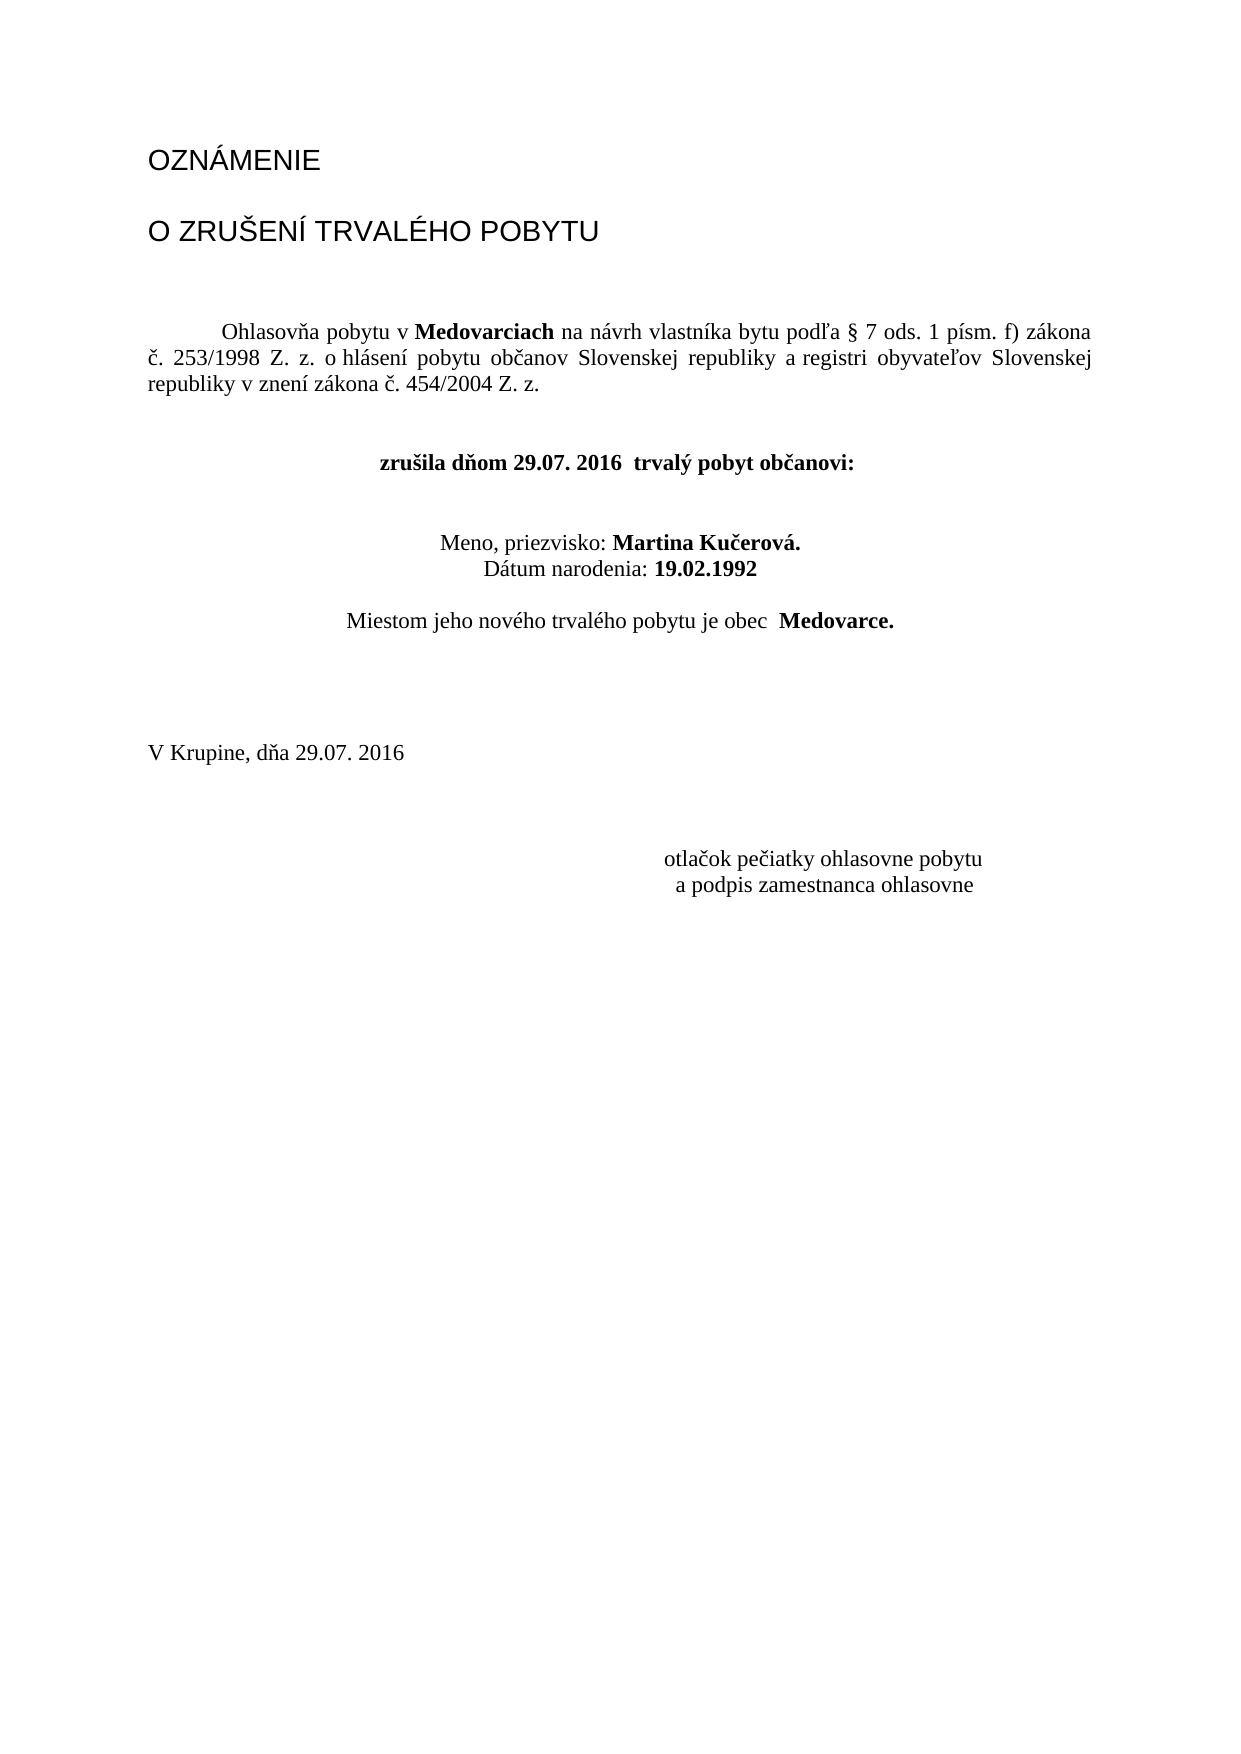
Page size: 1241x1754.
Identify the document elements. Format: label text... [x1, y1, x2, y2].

text a podpis zamestnanca ohlasovne [590, 871, 1092, 897]
text Ohlasovňa pobytu v Medovarciach na návrh vlastníka bytu podľa § 7 ods. 1 písm. f) zákona č. 253/1998 Z. z. o hlásení pobytu občanov Slovenskej republiky a registri obyvateľov Slovenskej republiky v znení zákona č. 454/2004 Z. z. [148, 318, 1092, 397]
text zrušila dňom 29.07. 2016 trvalý pobyt občanovi: [148, 449, 1092, 476]
text Meno, priezvisko: Martina Kučerová. [148, 528, 1092, 555]
title OZNÁMENIE [148, 143, 1092, 177]
text V Krupine, dňa 29.07. 2016 [148, 739, 1092, 766]
text Miestom jeho nového trvalého pobytu je obec Medovarce. [148, 608, 1092, 634]
title O ZRUŠENÍ TRVALÉHO POBYTU [148, 214, 1092, 248]
text Dátum narodenia: 19.02.1992 [148, 555, 1092, 581]
text otlačok pečiatky ohlasovne pobytu [148, 845, 1092, 871]
